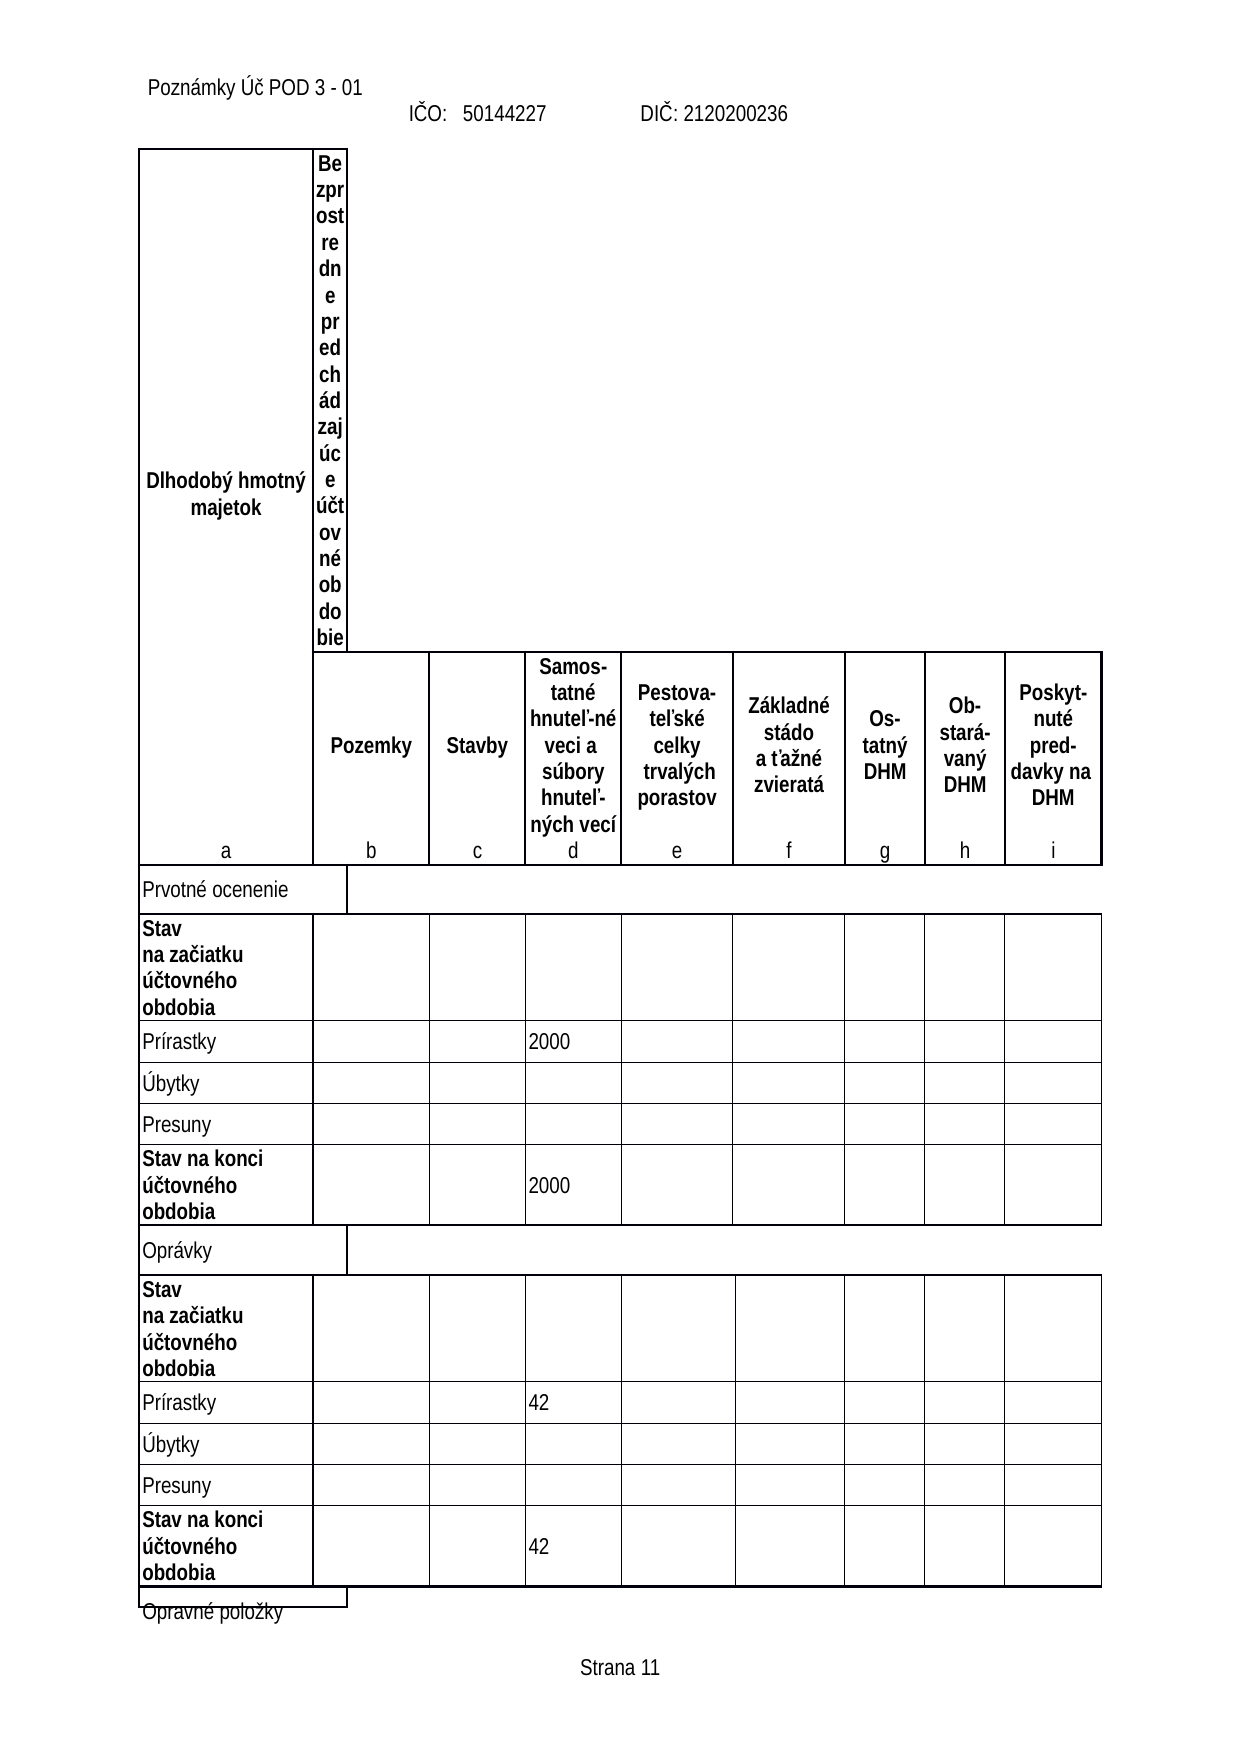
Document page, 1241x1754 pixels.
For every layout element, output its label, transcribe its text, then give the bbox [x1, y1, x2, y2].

table_header Dlhodobý hmotný majetok [140, 150, 312, 837]
table_cell [736, 1506, 844, 1585]
table_cell [526, 1465, 621, 1505]
table_cell [526, 1104, 621, 1144]
table_cell Úbytky [140, 1063, 312, 1103]
table_cell [622, 1021, 732, 1062]
table_cell [314, 1145, 429, 1224]
table_cell [1005, 1063, 1101, 1103]
table_cell [314, 1021, 429, 1062]
table_cell [430, 1145, 525, 1224]
table_cell Stav na začiatku účtovného obdobia [140, 915, 312, 1020]
table_cell [845, 1276, 924, 1381]
table_cell [622, 1506, 735, 1585]
table_cell [1005, 1382, 1101, 1422]
table_cell [736, 1382, 844, 1422]
table_cell [430, 1063, 525, 1103]
table_cell [845, 1145, 924, 1224]
table_cell [430, 915, 525, 1020]
table_cell [314, 1276, 429, 1381]
table_cell [622, 1382, 735, 1422]
table_cell [733, 915, 844, 1020]
table_cell [622, 1104, 732, 1144]
table_cell [925, 1424, 1004, 1464]
table_header [348, 148, 1101, 651]
table_cell Presuny [140, 1104, 312, 1144]
table_cell e [622, 837, 732, 863]
table_cell [314, 1506, 429, 1585]
table_cell [430, 1104, 525, 1144]
table_cell [845, 1506, 924, 1585]
table_cell [622, 1465, 735, 1505]
table_cell [845, 1382, 924, 1422]
table_cell [526, 1063, 621, 1103]
table_cell Úbytky [140, 1424, 312, 1464]
table_cell [526, 1424, 621, 1464]
table_cell Stav na konci účtovného obdobia [140, 1506, 312, 1585]
table_cell [1005, 1424, 1101, 1464]
table_cell g [846, 837, 924, 863]
table_cell [348, 1226, 1101, 1274]
table_cell Prírastky [140, 1382, 312, 1422]
table_header Bezprostredne predchádzajúce účtovné obdobie [314, 150, 346, 651]
table_cell Prírastky [140, 1021, 312, 1062]
table_cell Presuny [140, 1465, 312, 1505]
table_cell [348, 1588, 1101, 1606]
table_cell [622, 1063, 732, 1103]
table_cell [526, 915, 621, 1020]
table_cell [1005, 1145, 1101, 1224]
table_cell [1005, 915, 1101, 1020]
table_cell [622, 1424, 735, 1464]
table_cell b [314, 837, 428, 863]
table_cell [845, 1424, 924, 1464]
table_cell 42 [526, 1382, 621, 1422]
table_cell Poskyt-nuté pred-davky na DHM [1006, 653, 1100, 837]
table_cell [736, 1424, 844, 1464]
table_cell c [430, 837, 524, 863]
table_cell 2000 [526, 1021, 621, 1062]
table_cell Základné stádo a ťažné zvieratá [734, 653, 844, 837]
table_cell [430, 1465, 525, 1505]
table_cell Stav na konci účtovného obdobia [140, 1145, 312, 1224]
table_cell [348, 866, 1101, 913]
table_cell [733, 1104, 844, 1144]
table_cell [925, 1021, 1004, 1062]
table_cell [526, 1276, 621, 1381]
table_cell [736, 1276, 844, 1381]
table_cell Oprávky [140, 1226, 346, 1274]
table_cell Os-tatný DHM [846, 653, 924, 837]
table_cell [1005, 1465, 1101, 1505]
table_cell [430, 1021, 525, 1062]
table_cell 42 [526, 1506, 621, 1585]
table_cell [925, 915, 1004, 1020]
table_cell [314, 1063, 429, 1103]
table_cell d [526, 837, 620, 863]
table_cell i [1006, 837, 1100, 863]
table_cell [845, 1021, 924, 1062]
table_cell [314, 1465, 429, 1505]
table_cell 2000 [526, 1145, 621, 1224]
table_cell [925, 1506, 1004, 1585]
table_cell [1005, 1104, 1101, 1144]
table_cell [925, 1276, 1004, 1381]
table_cell [1005, 1276, 1101, 1381]
table_cell [845, 1465, 924, 1505]
table_cell [733, 1021, 844, 1062]
table_cell [314, 1104, 429, 1144]
table_cell [845, 1104, 924, 1144]
table_cell [736, 1465, 844, 1505]
table_cell [430, 1506, 525, 1585]
table_cell [845, 1063, 924, 1103]
table_cell Pozemky [314, 653, 428, 837]
table_cell [1005, 1506, 1101, 1585]
table_cell [314, 915, 429, 1020]
table_cell f [734, 837, 844, 863]
table_cell [845, 915, 924, 1020]
table_cell [925, 1145, 1004, 1224]
table_cell [314, 1424, 429, 1464]
table_cell Ob-stará-vaný DHM [926, 653, 1004, 837]
table_cell [622, 1276, 735, 1381]
table_cell Samos-tatné hnuteľ-né veci a súbory hnuteľ-ných vecí [526, 653, 620, 837]
table_cell a [140, 837, 312, 863]
table_cell [430, 1424, 525, 1464]
table_cell Pestova-teľské celky trvalých porastov [622, 653, 732, 837]
table_cell [925, 1465, 1004, 1505]
table_cell Stav na začiatku účtovného obdobia [140, 1276, 312, 1381]
table_cell [622, 1145, 732, 1224]
table_cell [1005, 1021, 1101, 1062]
table_cell Opravné položky [140, 1588, 346, 1606]
table_cell [430, 1276, 525, 1381]
table_cell Prvotné ocenenie [140, 866, 346, 913]
table_cell [733, 1145, 844, 1224]
table_cell [314, 1382, 429, 1422]
table_cell [925, 1104, 1004, 1144]
table_cell [622, 915, 732, 1020]
table_cell [430, 1382, 525, 1422]
table_cell [925, 1382, 1004, 1422]
table_cell [733, 1063, 844, 1103]
table_cell Stavby [430, 653, 524, 837]
table_cell [925, 1063, 1004, 1103]
table_cell h [926, 837, 1004, 863]
